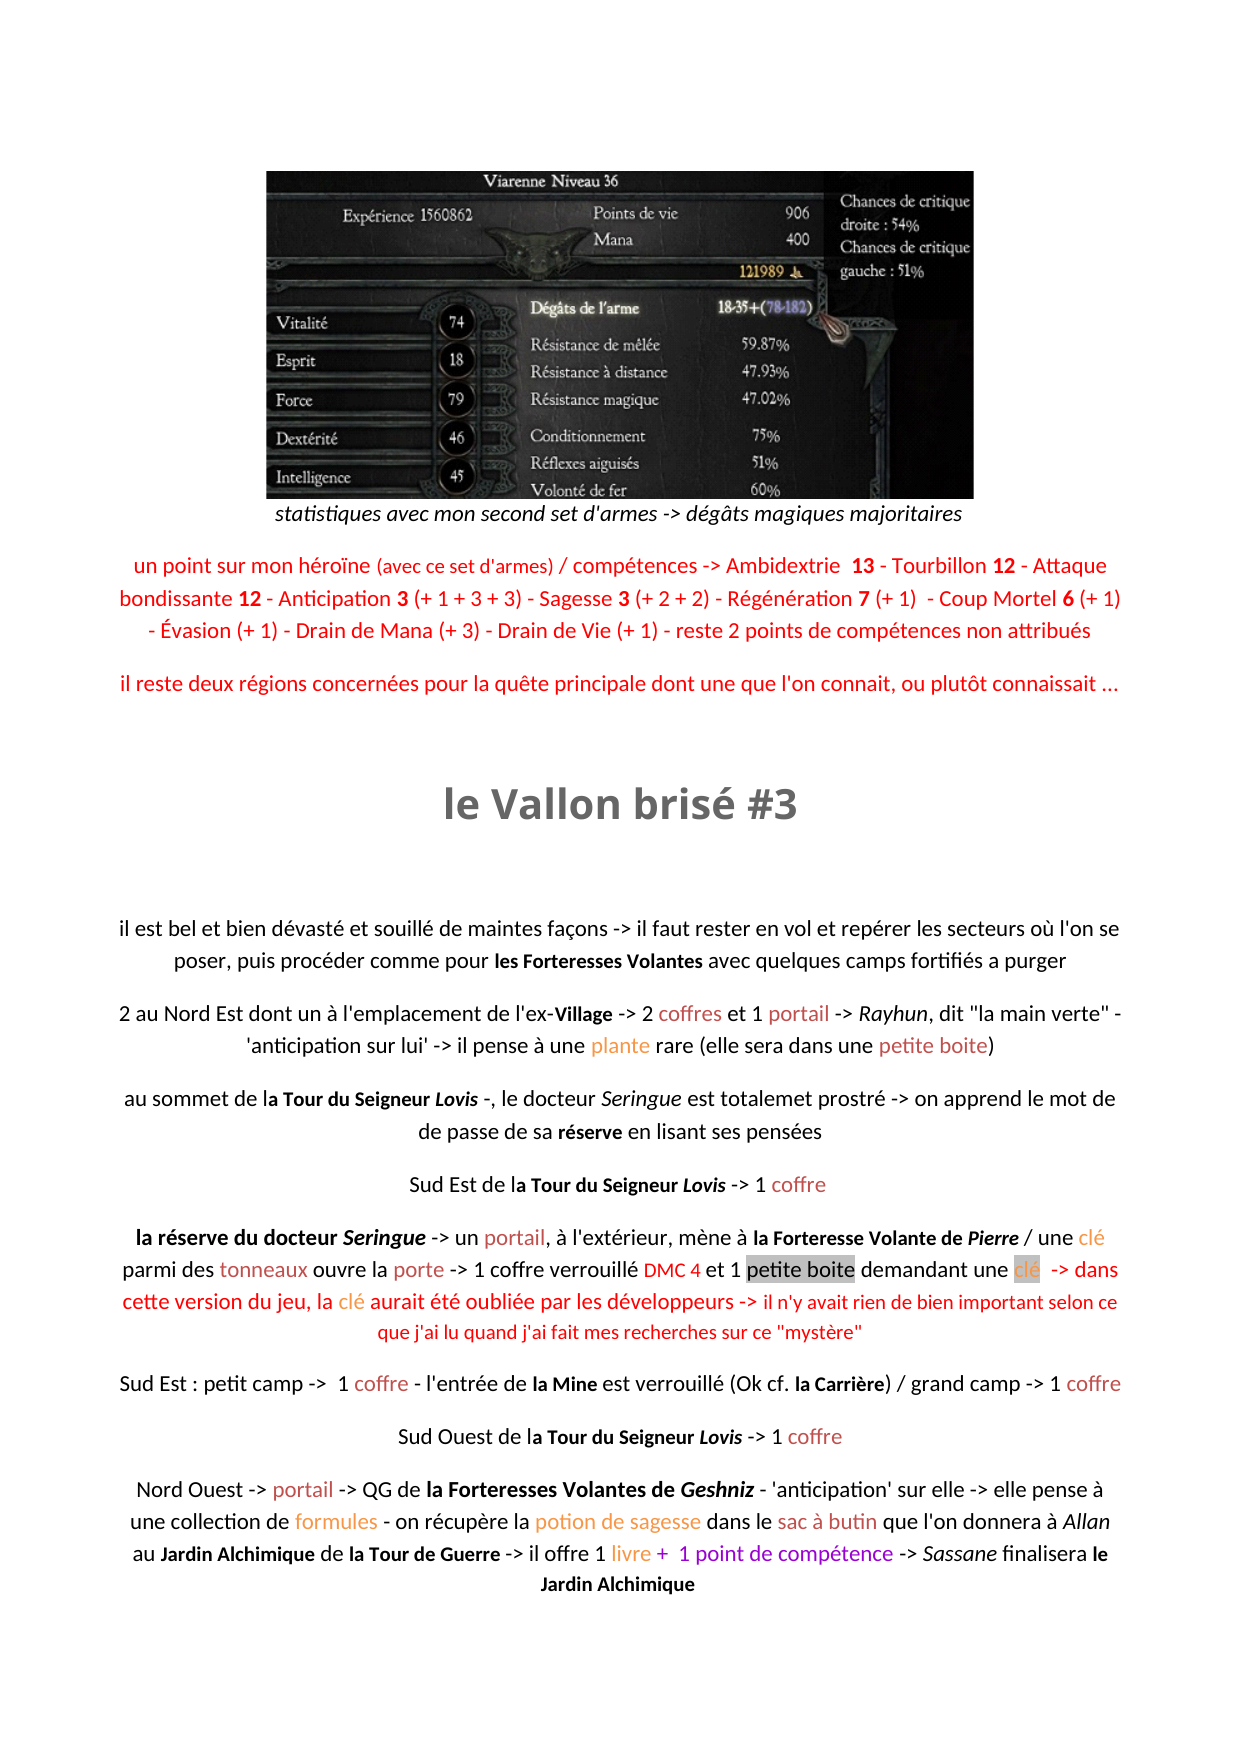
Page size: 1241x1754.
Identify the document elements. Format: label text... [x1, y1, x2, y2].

text au sommet de la Tour du Seigneur Lovis -, le docteur Seringue est totalemet prostré -> on apprend le mot de de passe de sa réserve en lisant ses pensées [118, 1084, 1122, 1145]
text 2 au Nord Est dont un à l'emplacement de l'ex-Village -> 2 coffres et 1 portail -> Rayhun, dit "la main verte" - 'anticipation sur lui' -> il pense à une plante rare (elle sera dans une petite boite) [118, 999, 1122, 1059]
text la réserve du docteur Seringue -> un portail, à l'extérieur, mène à la Forteresse Volante de Pierre / une clé parmi des tonneaux ouvre la porte -> 1 coffre verrouillé DMC 4 et 1 petite boite demandant une clé -> dans cette version du jeu, la clé aurait été oubliée par les développeurs -> il n'y avait rien de bien important selon ce que j'ai lu quand j'ai fait mes recherches sur ce "mystère" [118, 1223, 1122, 1344]
text un point sur mon héroïne (avec ce set d'armes) / compétences -> Ambidextrie 13 - Tourbillon 12 - Attaque bondissante 12 - Anticipation 3 (+ 1 + 3 + 3) - Sagesse 3 (+ 2 + 2) - Régénération 7 (+ 1) - Coup Mortel 6 (+ 1) - Évasion (+ 1) - Drain de Mana (+ 3) - Drain de Vie (+ 1) - reste 2 points de compétences non attribués [118, 552, 1122, 644]
text statistiques avec mon second set d'armes -> dégâts magiques majoritaires [118, 499, 1122, 527]
text il reste deux régions concernées pour la quête principale dont une que l'on connait, ou plutôt connaissait ... [118, 669, 1122, 697]
text Sud Ouest de la Tour du Seigneur Lovis -> 1 coffre [118, 1422, 1122, 1450]
text Nord Ouest -> portail -> QG de la Forteresses Volantes de Geshniz - 'anticipation' sur elle -> elle pense à une collection de formules - on récupère la potion de sagesse dans le sac à butin que l'on donnera à Allan au Jardin Alchimique de la Tour de Guerre -> il offre 1 livre + 1 point de compétence -> Sassane finalisera le Jardin Alchimique [118, 1475, 1122, 1597]
text il est bel et bien dévasté et souillé de maintes façons -> il faut rester en vol et repérer les secteurs où l'on se poser, puis procéder comme pour les Forteresses Volantes avec quelques camps fortifiés a purger [118, 914, 1122, 974]
text Sud Est : petit camp -> 1 coffre - l'entrée de la Mine est verrouillé (Ok cf. la Carrière) / grand camp -> 1 coffre [118, 1369, 1122, 1397]
text le Vallon brisé #3 [118, 775, 1122, 832]
text Sud Est de la Tour du Seigneur Lovis -> 1 coffre [118, 1170, 1122, 1198]
